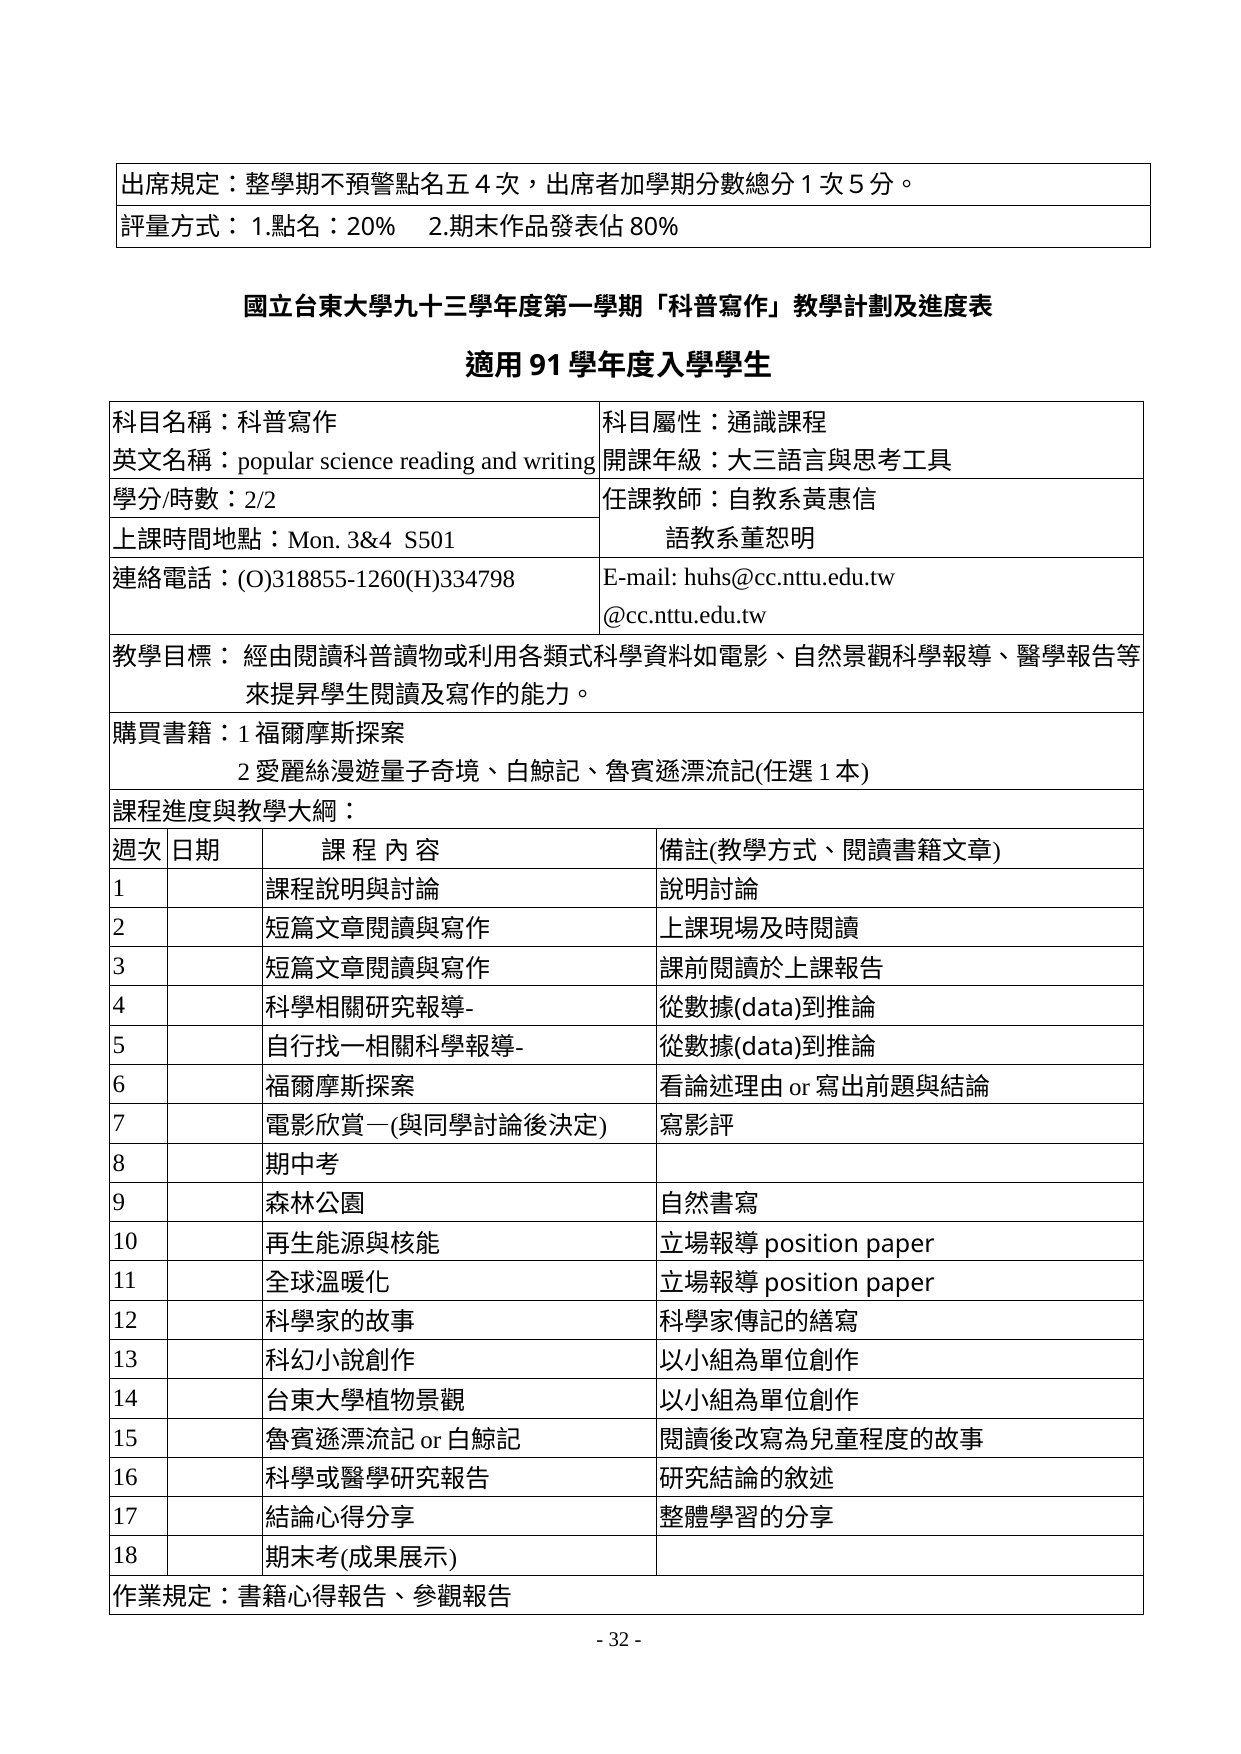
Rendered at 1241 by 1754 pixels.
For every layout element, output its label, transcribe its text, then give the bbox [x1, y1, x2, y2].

table_cell [111, 205, 116, 247]
table_cell 寫影評 [657, 1104, 1143, 1142]
table_cell [168, 908, 262, 946]
table_cell 出席規定：整學期不預警點名五４次，出席者加學期分數總分1次５分。 [117, 164, 1150, 204]
table_cell 自行找一相關科學報導- [263, 1026, 656, 1064]
table_cell 1 [110, 869, 167, 907]
table_cell 福爾摩斯探案 [263, 1065, 656, 1103]
table_cell 5 [110, 1026, 167, 1064]
table_cell 週次 [110, 829, 167, 868]
table_cell 魯賓遜漂流記or白鯨記 [263, 1419, 656, 1457]
table_cell 6 [110, 1065, 167, 1103]
table_cell 自然書寫 [657, 1183, 1143, 1221]
table_cell [168, 1379, 262, 1417]
table_cell 課程說明與討論 [263, 869, 656, 907]
table_cell [168, 1026, 262, 1064]
table_header 科目名稱：科普寫作 英文名稱：popular science reading and writing [110, 402, 599, 478]
table_cell 研究結論的敘述 [657, 1458, 1143, 1496]
table_cell [168, 1536, 262, 1574]
table_cell 備註(教學方式、閱讀書籍文章) [657, 829, 1143, 868]
table_cell 教學目標： 經由閱讀科普讀物或利用各類式科學資料如電影、自然景觀科學報導、醫學報告等來提昇學生閱讀及寫作的能力。 [110, 635, 1143, 712]
table_cell [168, 1458, 262, 1496]
table_cell 連絡電話：(O)318855-1260(H)334798 [110, 558, 599, 634]
table_cell [168, 986, 262, 1025]
table_cell 18 [110, 1536, 167, 1574]
table_cell [168, 947, 262, 985]
table_cell [168, 1497, 262, 1535]
table_cell 以小組為單位創作 [657, 1340, 1143, 1378]
table_cell 整體學習的分享 [657, 1497, 1143, 1535]
table_cell 從數據(data)到推論 [657, 986, 1143, 1025]
table_cell [168, 1183, 262, 1221]
table_cell 科學相關研究報導- [263, 986, 656, 1025]
table_cell 10 [110, 1222, 167, 1260]
table_cell 短篇文章閱讀與寫作 [263, 947, 656, 985]
table_cell 從數據(data)到推論 [657, 1026, 1143, 1064]
table_cell [657, 1536, 1143, 1574]
table_cell 科幻小說創作 [263, 1340, 656, 1378]
table_cell 7 [110, 1104, 167, 1142]
table_cell 立場報導position paper [657, 1222, 1143, 1260]
table_cell 評量方式： 1.點名：20% 2.期末作品發表佔80% [117, 206, 1150, 247]
table_cell 11 [110, 1261, 167, 1299]
table_cell 閱讀後改寫為兒童程度的故事 [657, 1419, 1143, 1457]
table_cell [168, 1301, 262, 1339]
table_cell [168, 869, 262, 907]
table_cell [168, 1144, 262, 1182]
table_cell 台東大學植物景觀 [263, 1379, 656, 1417]
table_cell 說明討論 [657, 869, 1143, 907]
table_cell 購買書籍：1福爾摩斯探案 2愛麗絲漫遊量子奇境、白鯨記、魯賓遜漂流記(任選1本) [110, 713, 1143, 789]
table_cell 9 [110, 1183, 167, 1221]
table_cell 16 [110, 1458, 167, 1496]
table_cell [168, 1419, 262, 1457]
table_cell 8 [110, 1144, 167, 1182]
table_cell 以小組為單位創作 [657, 1379, 1143, 1417]
table_cell 17 [110, 1497, 167, 1535]
table_cell [168, 1104, 262, 1142]
table_cell 立場報導position paper [657, 1261, 1143, 1299]
table_cell 15 [110, 1419, 167, 1457]
table_cell 短篇文章閱讀與寫作 [263, 908, 656, 946]
table_cell 12 [110, 1301, 167, 1339]
table_cell 再生能源與核能 [263, 1222, 656, 1260]
table_cell 科學或醫學研究報告 [263, 1458, 656, 1496]
table_cell 科學家的故事 [263, 1301, 656, 1339]
table_cell 課 程 內 容 [263, 829, 656, 868]
table_cell 結論心得分享 [263, 1497, 656, 1535]
table_cell 上課時間地點：Mon. 3&4 S501 [110, 518, 599, 557]
table_cell [657, 1144, 1143, 1182]
table_cell 森林公園 [263, 1183, 656, 1221]
table_cell 課前閱讀於上課報告 [657, 947, 1143, 985]
table_cell 日期 [168, 829, 262, 868]
text 國立台東大學九十三學年度第一學期「科普寫作」教學計劃及進度表 [112, 286, 1125, 324]
table_cell 電影欣賞—(與同學討論後決定) [263, 1104, 656, 1142]
table_cell E-mail: huhs@cc.nttu.edu.tw @cc.nttu.edu.tw [600, 558, 1143, 634]
table_cell 2 [110, 908, 167, 946]
table_cell 上課現場及時閱讀 [657, 908, 1143, 946]
table_cell 期末考(成果展示) [263, 1536, 656, 1574]
table_cell 作業規定：書籍心得報告、參觀報告 [110, 1576, 1143, 1614]
table_cell 13 [110, 1340, 167, 1378]
table_cell [168, 1340, 262, 1378]
table_cell [168, 1261, 262, 1299]
table_cell 3 [110, 947, 167, 985]
table_cell 任課教師：自教系黃惠信 語教系董恕明 [600, 479, 1143, 557]
table_cell 科學家傳記的繕寫 [657, 1301, 1143, 1339]
table_cell 課程進度與教學大綱： [110, 790, 1143, 828]
table_cell 4 [110, 986, 167, 1025]
table_cell [168, 1222, 262, 1260]
table_cell 學分/時數：2/2 [110, 479, 599, 517]
table_cell [111, 163, 116, 204]
table_cell 全球溫暖化 [263, 1261, 656, 1299]
text 適用91學年度入學學生 [112, 324, 1125, 401]
table_cell 期中考 [263, 1144, 656, 1182]
table_header 科目屬性：通識課程 開課年級：大三語言與思考工具 [600, 402, 1143, 478]
table_cell 看論述理由or寫出前題與結論 [657, 1065, 1143, 1103]
table_cell [168, 1065, 262, 1103]
table_cell 14 [110, 1379, 167, 1417]
